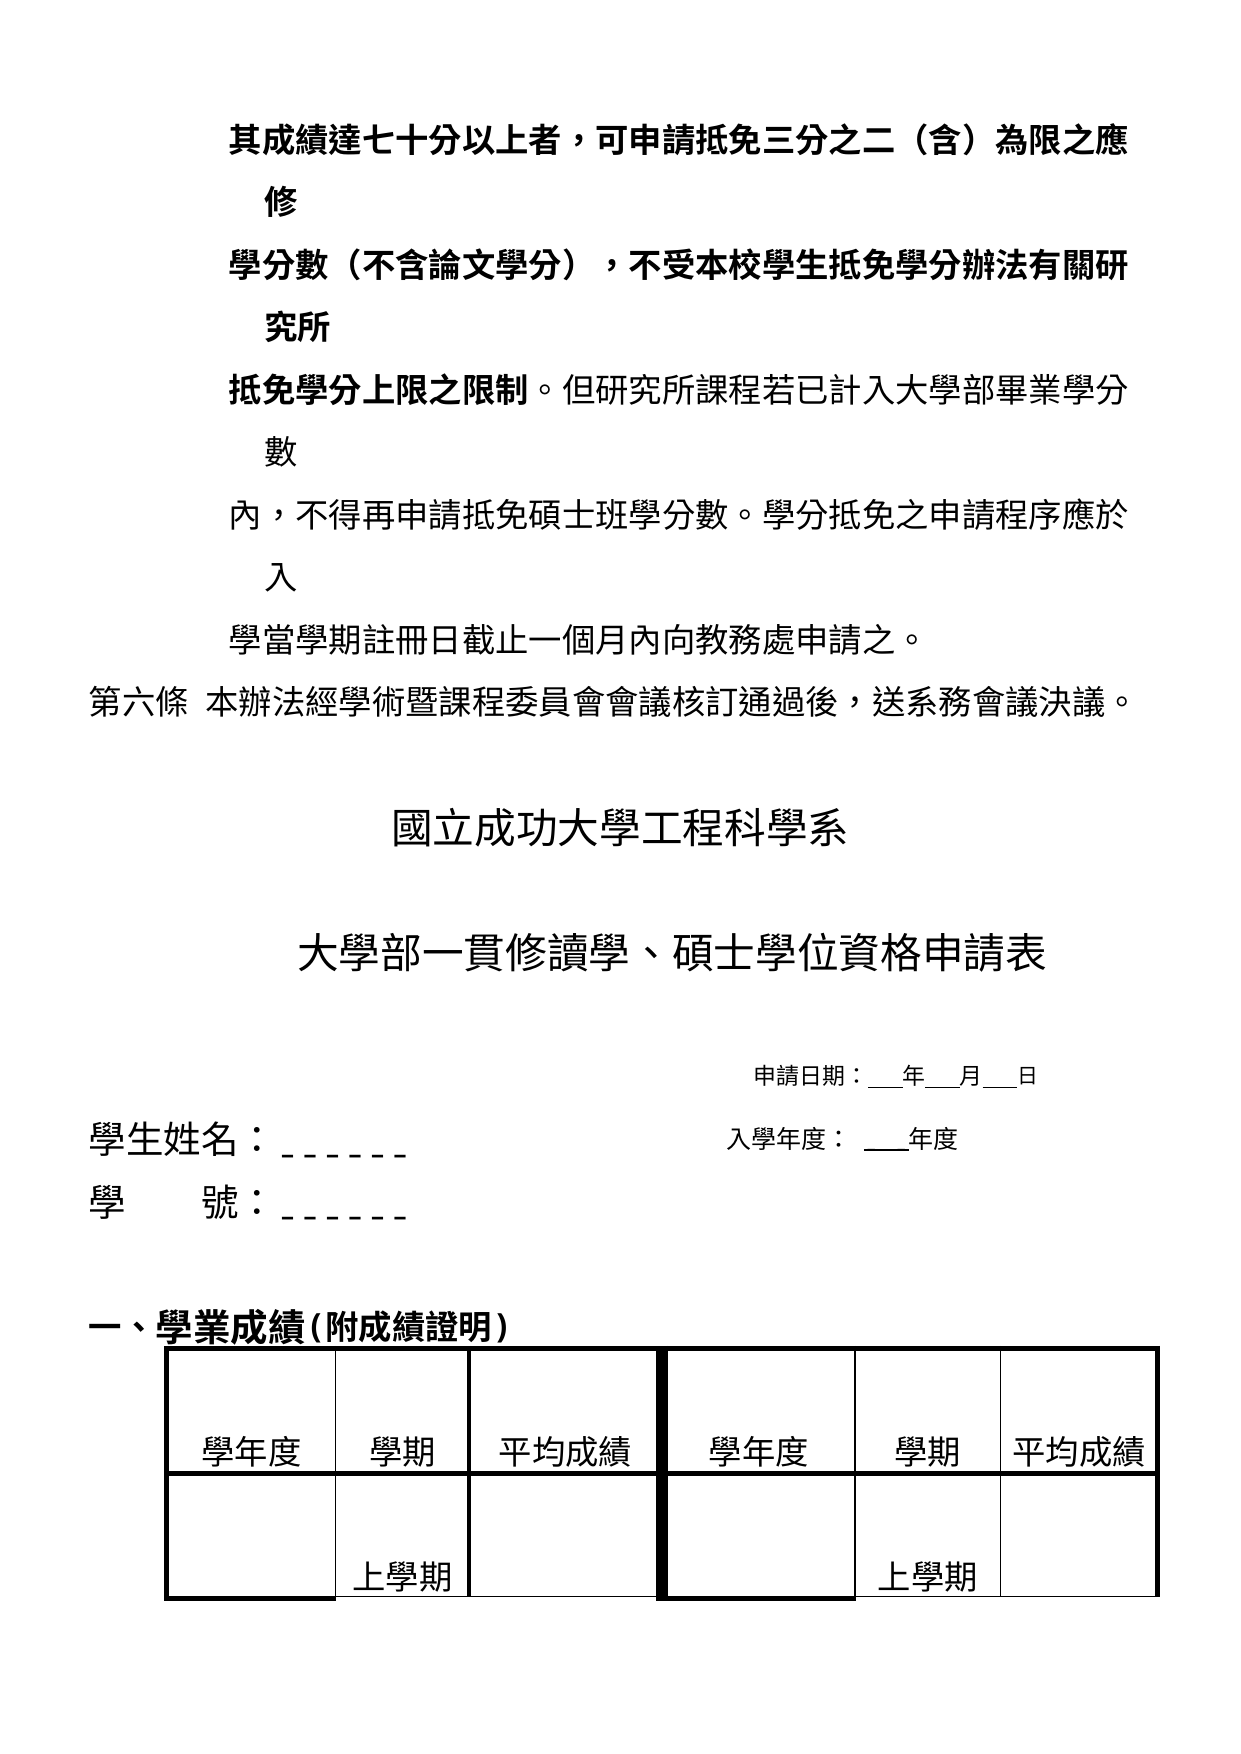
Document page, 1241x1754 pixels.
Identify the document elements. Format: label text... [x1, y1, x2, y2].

text 學生姓名：ˍˍˍˍˍˍ 入學年度： ˍ ˍ年度 [89, 1096, 1152, 1158]
table_header 學年度 [169, 1351, 335, 1471]
text 學分數（不含論文學分），不受本校學生抵免學分辦法有關研究所 [89, 221, 1152, 346]
text 抵免學分上限之限制。但研究所課程若已計入大學部畢業學分數 [89, 346, 1152, 471]
table_header 學年度 [668, 1351, 854, 1471]
text 內，不得再申請抵免碩士班學分數。學分抵免之申請程序應於入 [89, 471, 1152, 596]
table_cell [471, 1476, 656, 1596]
text 其成績達七十分以上者，可申請抵免三分之二（含）為限之應修 [89, 96, 1152, 221]
table_header 學期 [856, 1351, 1000, 1471]
table_header 學期 [336, 1351, 467, 1471]
text 學當學期註冊日截止一個月內向教務處申請之。 [89, 596, 1152, 658]
text 申請日期： 年 月 日 [89, 1033, 1152, 1096]
text 一、學業成績(附成績證明) [89, 1283, 1152, 1346]
text 大學部一貫修讀學、碩士學位資格申請表 [89, 908, 1152, 971]
table_cell [668, 1476, 854, 1596]
table_cell 上學期 [856, 1476, 1000, 1596]
table_cell 上學期 [336, 1476, 467, 1596]
table_cell [169, 1476, 335, 1596]
text 國立成功大學工程科學系 [89, 783, 1152, 846]
table_header 平均成績 [471, 1351, 656, 1471]
table_cell [1001, 1476, 1155, 1596]
text 第六條 本辦法經學術暨課程委員會會議核訂通過後，送系務會議決議。 [89, 658, 1152, 721]
table_header 平均成績 [1001, 1351, 1155, 1471]
text 學 號：ˍˍˍˍˍˍ [89, 1158, 1152, 1221]
